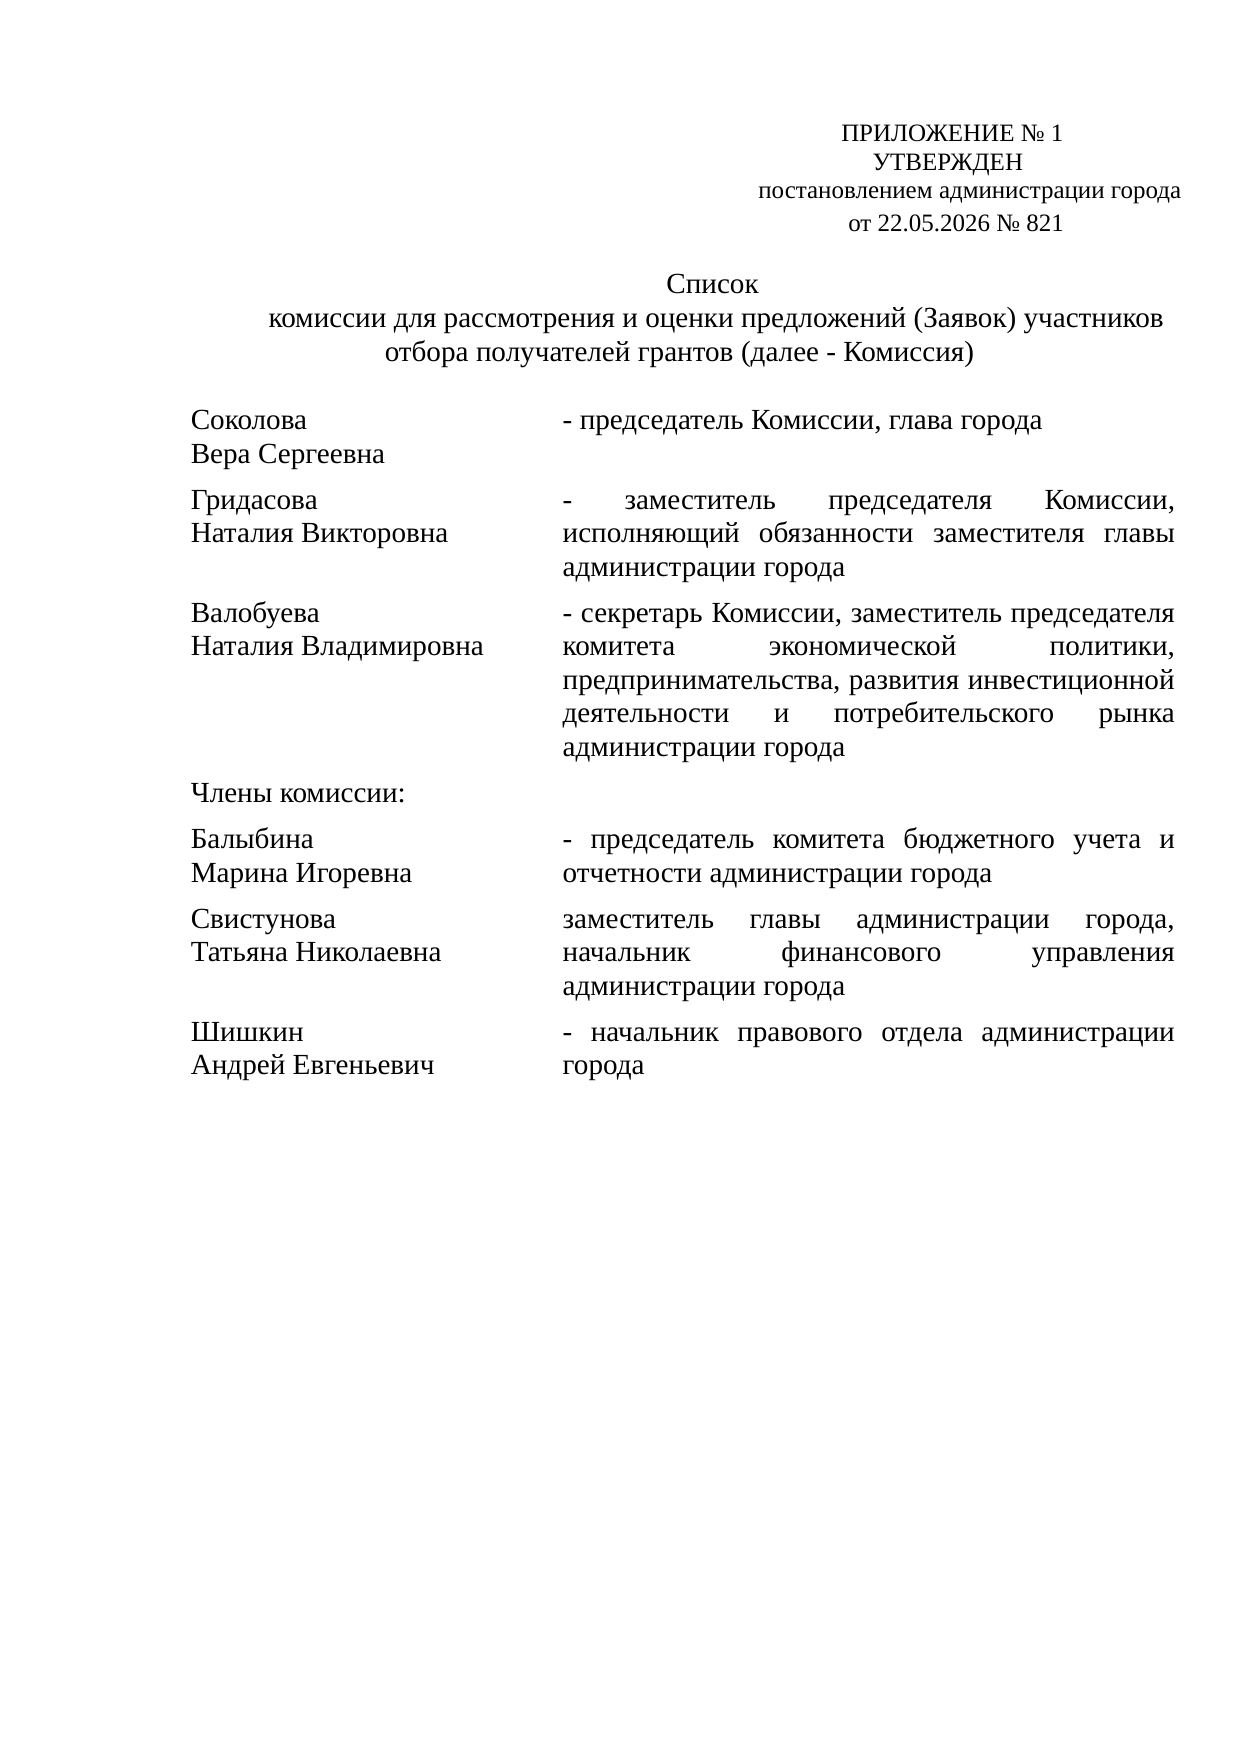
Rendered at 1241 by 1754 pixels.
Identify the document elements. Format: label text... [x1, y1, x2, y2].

table_cell - начальник правового отдела администрации города [556, 1008, 1181, 1113]
table_cell Свистунова Татьяна Николаевна [184, 895, 556, 1008]
table_cell Балыбина Марина Игоревна [184, 815, 556, 894]
table_header - председатель Комиссии, глава города [556, 396, 1181, 476]
table_cell Гридасова Наталия Викторовна [184, 476, 556, 589]
table_cell - секретарь Комиссии, заместитель председателя комитета экономической политики, предпринимательства, развития инвестиционной деятельности и потребительского рынка администрации города [556, 589, 1181, 769]
table_header Соколова Вера Сергеевна [184, 396, 556, 476]
text постановлением администрации города [177, 176, 1181, 204]
table_cell Шишкин Андрей Евгеньевич [184, 1008, 556, 1113]
text УТВЕРЖДЕН [841, 147, 1181, 176]
text ПРИЛОЖЕНИЕ № 1 [841, 118, 1181, 147]
table_cell Валобуева Наталия Владимировна [184, 589, 556, 769]
table_cell заместитель главы администрации города, начальник финансового управления администрации города [556, 895, 1181, 1008]
text комиссии для рассмотрения и оценки предложений (Заявок) участников отбора получателей грантов (далее - Комиссия) [177, 300, 1181, 367]
text от 22.05.2026 № 821 [177, 204, 1181, 238]
table_cell - заместитель председателя Комиссии, исполняющий обязанности заместителя главы администрации города [556, 476, 1181, 589]
text Список [177, 267, 1181, 300]
table_cell Члены комиссии: [184, 769, 556, 815]
table_cell [556, 769, 1181, 815]
table_cell - председатель комитета бюджетного учета и отчетности администрации города [556, 815, 1181, 894]
